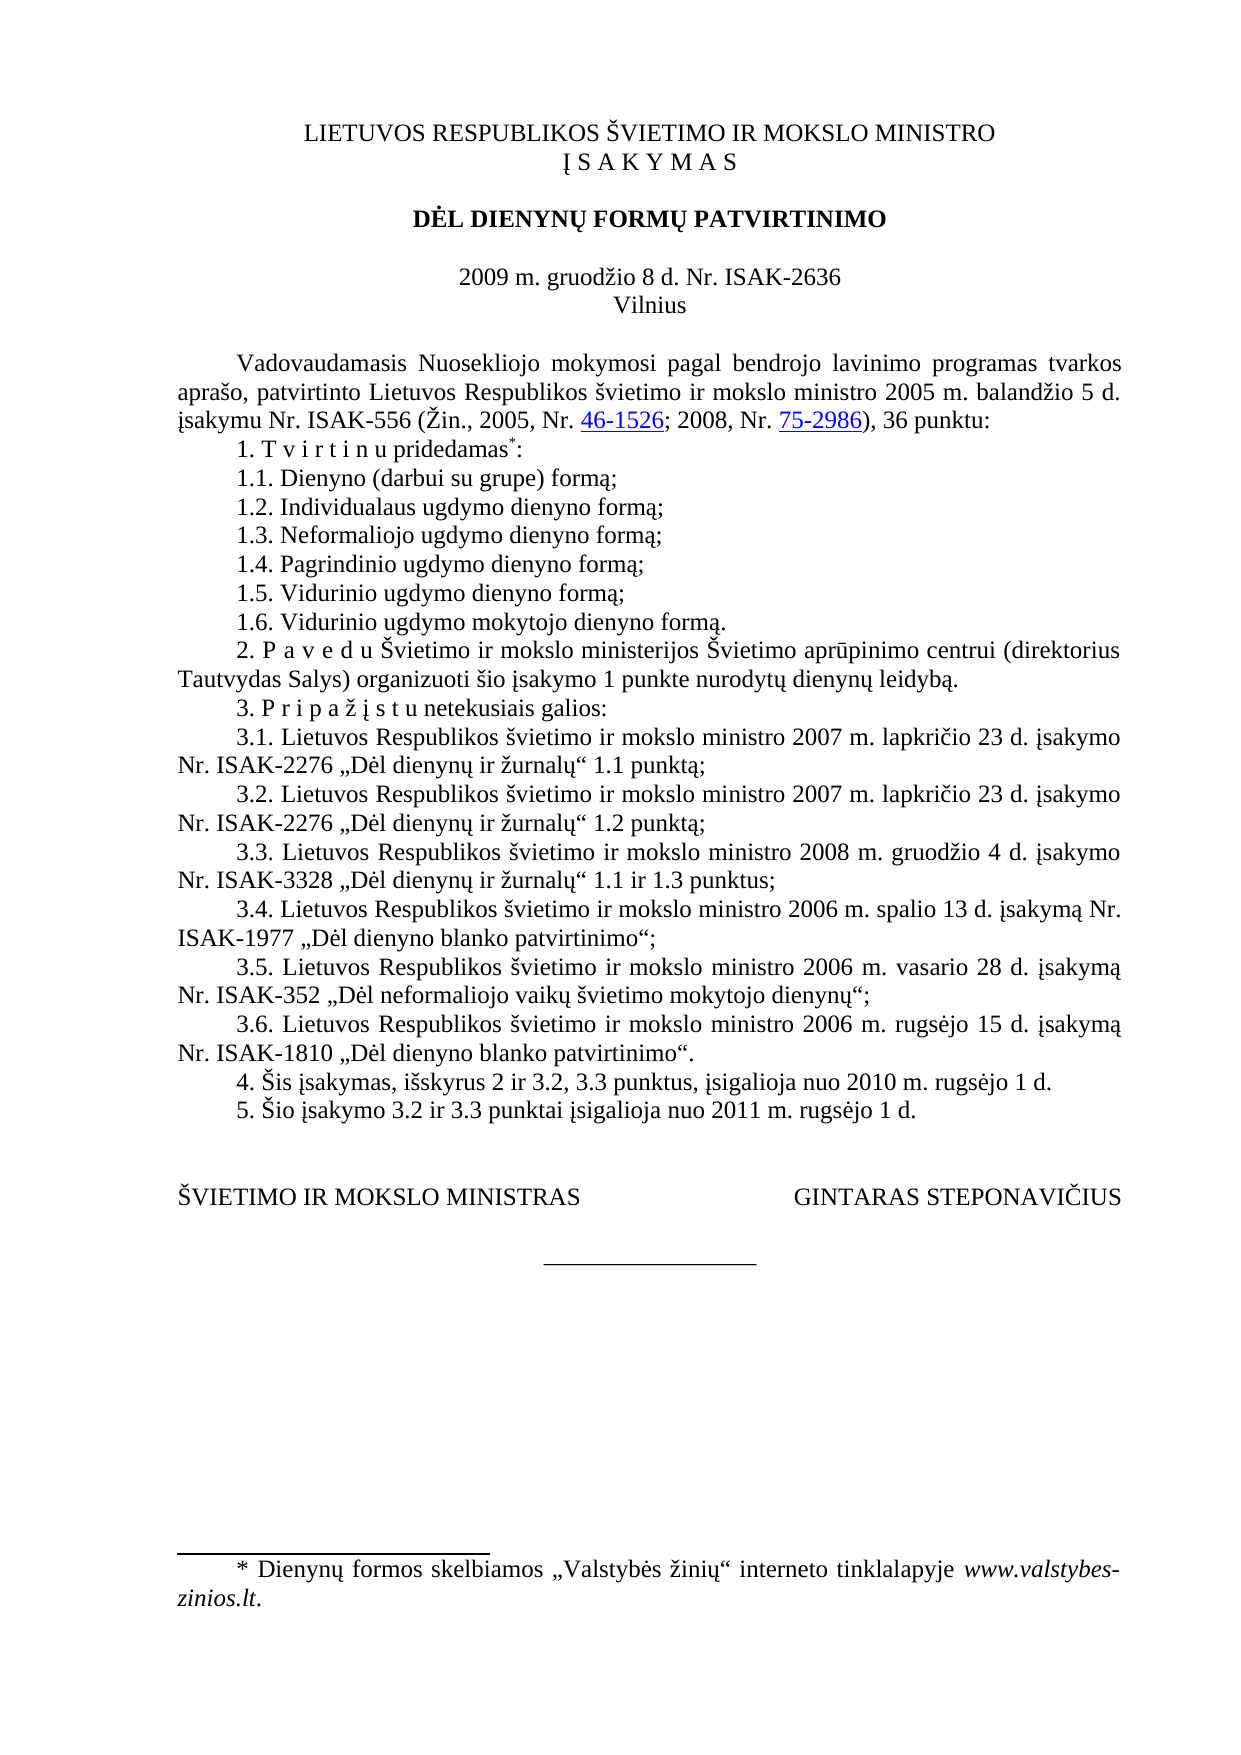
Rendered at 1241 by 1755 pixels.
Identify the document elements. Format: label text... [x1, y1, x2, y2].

text 1.3. Neformaliojo ugdymo dienyno formą; [177, 521, 1122, 549]
text 1.4. Pagrindinio ugdymo dienyno formą; [177, 549, 1122, 578]
text 5. Šio įsakymo 3.2 ir 3.3 punktai įsigalioja nuo 2011 m. rugsėjo 1 d. [177, 1096, 1122, 1124]
text LIETUVOS RESPUBLIKOS ŠVIETIMO IR MOKSLO MINISTRO [177, 118, 1122, 147]
text 3.6. Lietuvos Respublikos švietimo ir mokslo ministro 2006 m. rugsėjo 15 d. įsakymą Nr. ISAK-1810 „Dėl dienyno blanko patvirtinimo“. [177, 1009, 1122, 1067]
text 1. T v i r t i n u pridedamas: [177, 434, 1122, 463]
text Į S A K Y M A S [177, 147, 1122, 176]
text 3.4. Lietuvos Respublikos švietimo ir mokslo ministro 2006 m. spalio 13 d. įsakymą Nr. ISAK-1977 „Dėl dienyno blanko patvirtinimo“; [177, 894, 1122, 952]
text 1.2. Individualaus ugdymo dienyno formą; [177, 492, 1122, 521]
text 2009 m. gruodžio 8 d. Nr. ISAK-2636 [177, 262, 1122, 291]
text 1.5. Vidurinio ugdymo dienyno formą; [177, 578, 1122, 607]
text Švietimo ir mokslo ministras Gintaras Steponavičius [177, 1182, 1122, 1211]
text 3.3. Lietuvos Respublikos švietimo ir mokslo ministro 2008 m. gruodžio 4 d. įsakymo Nr. ISAK-3328 „Dėl dienynų ir žurnalų“ 1.1 ir 1.3 punktus; [177, 837, 1122, 894]
text 3.5. Lietuvos Respublikos švietimo ir mokslo ministro 2006 m. vasario 28 d. įsakymą Nr. ISAK-352 „Dėl neformaliojo vaikų švietimo mokytojo dienynų“; [177, 952, 1122, 1009]
text 3.1. Lietuvos Respublikos švietimo ir mokslo ministro 2007 m. lapkričio 23 d. įsakymo Nr. ISAK-2276 „Dėl dienynų ir žurnalų“ 1.1 punktą; [177, 722, 1122, 779]
text 4. Šis įsakymas, išskyrus 2 ir 3.2, 3.3 punktus, įsigalioja nuo 2010 m. rugsėjo 1 d. [177, 1067, 1122, 1096]
text _________________ [177, 1239, 1122, 1268]
text Dienynų formos skelbiamos „Valstybės žinių“ interneto tinklalapyje www.valstybes-zinios.lt. [177, 1554, 1122, 1612]
text DĖL DIENYNŲ FORMŲ PATVIRTINIMO [177, 204, 1122, 233]
text 2. P a v e d u Švietimo ir mokslo ministerijos Švietimo aprūpinimo centrui (direktorius Tautvydas Salys) organizuoti šio įsakymo 1 punkte nurodytų dienynų leidybą. [177, 636, 1122, 693]
text 3. P r i p a ž į s t u netekusiais galios: [177, 693, 1122, 722]
text Vadovaudamasis Nuosekliojo mokymosi pagal bendrojo lavinimo programas tvarkos aprašo, patvirtinto Lietuvos Respublikos švietimo ir mokslo ministro 2005 m. balandžio 5 d. įsakymu Nr. ISAK-556 (Žin., 2005, Nr. 46-1526; 2008, Nr. 75-2986), 36 punktu: [177, 348, 1122, 434]
text 1.1. Dienyno (darbui su grupe) formą; [177, 463, 1122, 492]
text 1.6. Vidurinio ugdymo mokytojo dienyno formą. [177, 607, 1122, 636]
text 3.2. Lietuvos Respublikos švietimo ir mokslo ministro 2007 m. lapkričio 23 d. įsakymo Nr. ISAK-2276 „Dėl dienynų ir žurnalų“ 1.2 punktą; [177, 779, 1122, 837]
text Vilnius [177, 291, 1122, 319]
